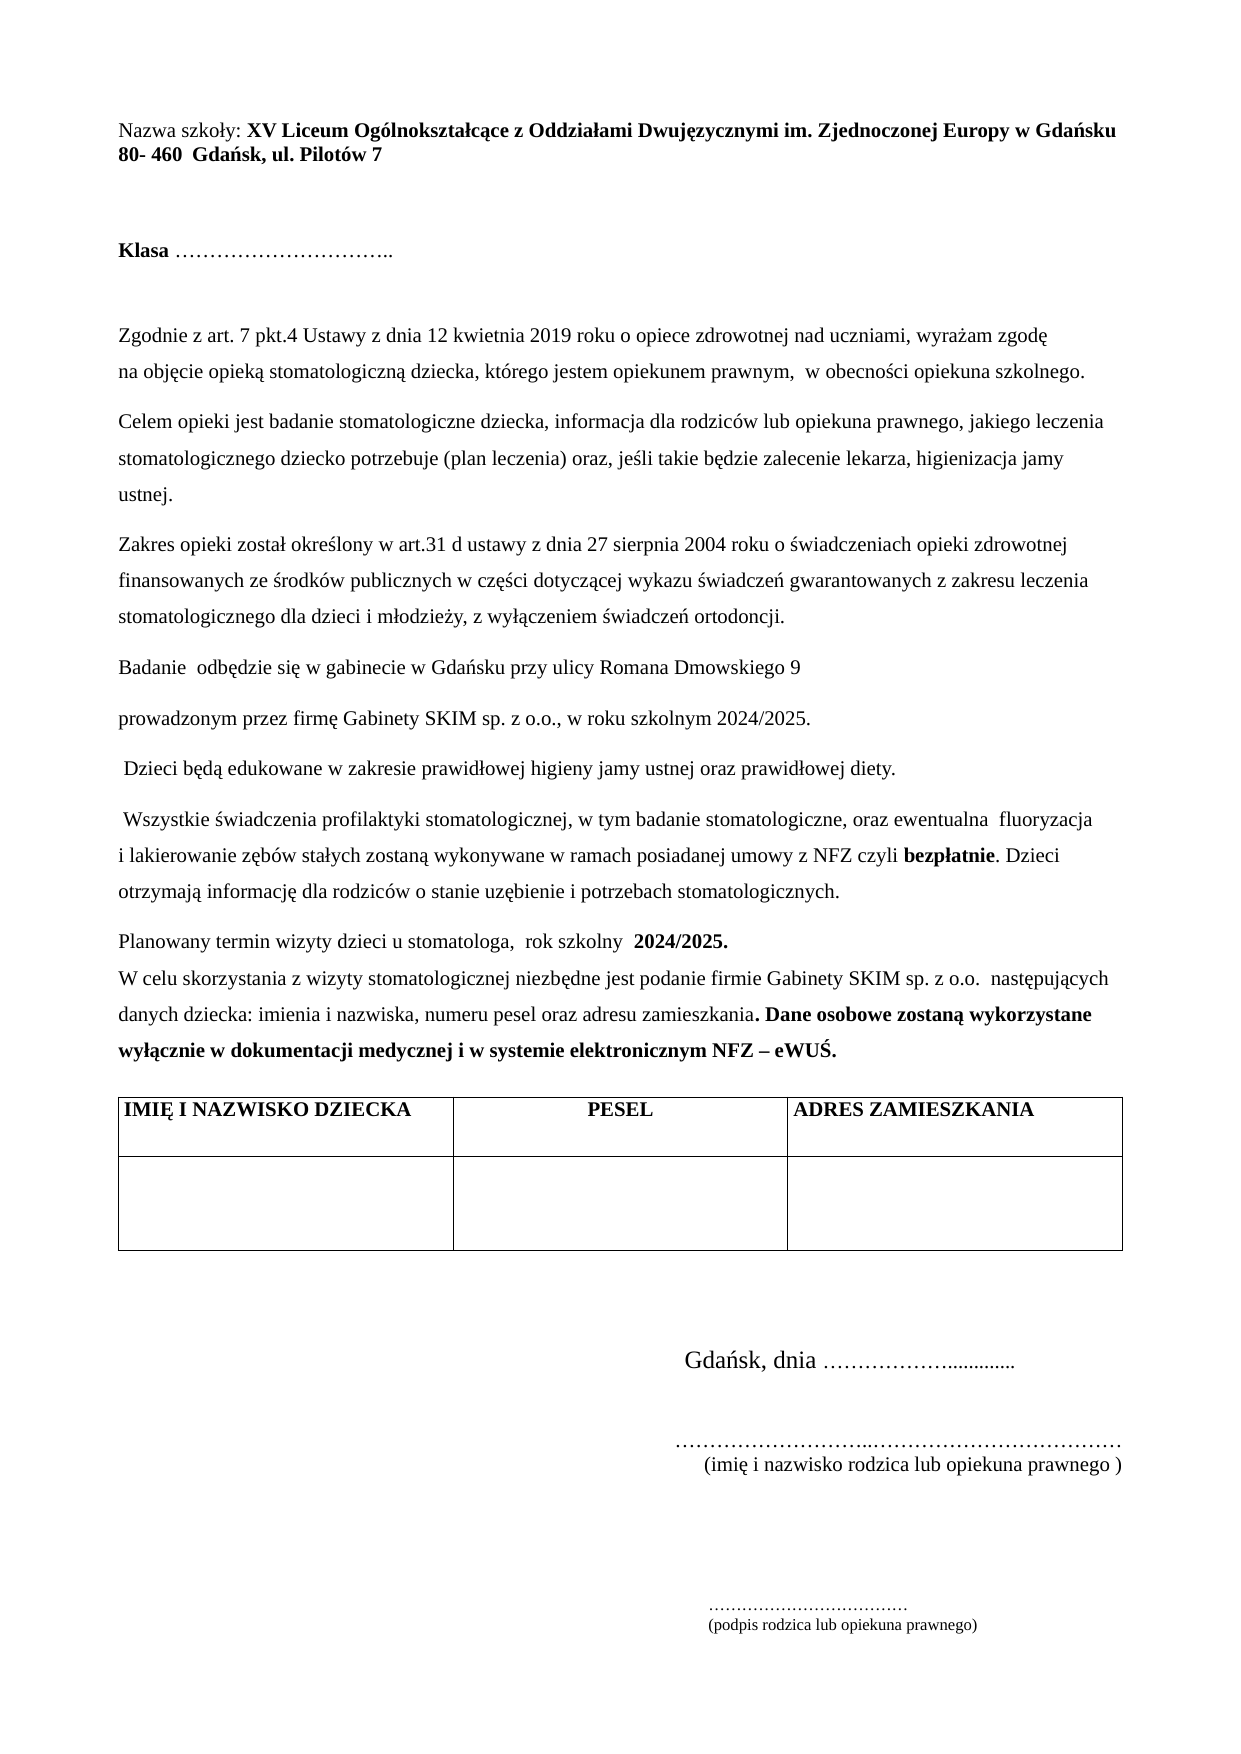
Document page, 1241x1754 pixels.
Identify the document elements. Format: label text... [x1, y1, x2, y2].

text (podpis rodzica lub opiekuna prawnego) [118, 1614, 1122, 1633]
text Zgodnie z art. 7 pkt.4 Ustawy z dnia 12 kwietnia 2019 roku o opiece zdrowotnej nad uczniami, wyrażam zgodę na objęcie opieką stomatologiczną dziecka, którego jestem opiekunem prawnym, w obecności opiekuna szkolnego. [118, 323, 1122, 383]
text prowadzonym przez firmę Gabinety SKIM sp. z o.o., w roku szkolnym 2024/2025. [118, 706, 1122, 729]
text Gdańsk, dnia ………………............. [561, 1345, 1122, 1374]
text Zakres opieki został określony w art.31 d ustawy z dnia 27 sierpnia 2004 roku o świadczeniach opieki zdrowotnej finansowanych ze środków publicznych w części dotyczącej wykazu świadczeń gwarantowanych z zakresu leczenia stomatologicznego dla dzieci i młodzieży, z wyłączeniem świadczeń ortodoncji. [118, 532, 1122, 628]
text Klasa ………………………….. [118, 238, 1122, 262]
text Planowany termin wizyty dzieci u stomatologa, rok szkolny 2024/2025. [118, 929, 1122, 953]
text (imię i nazwisko rodzica lub opiekuna prawnego ) [118, 1452, 1122, 1476]
text Dzieci będą edukowane w zakresie prawidłowej higieny jamy ustnej oraz prawidłowej diety. [118, 756, 1122, 780]
text Celem opieki jest badanie stomatologiczne dziecka, informacja dla rodziców lub opiekuna prawnego, jakiego leczenia stomatologicznego dziecko potrzebuje (plan leczenia) oraz, jeśli takie będzie zalecenie lekarza, higienizacja jamy ustnej. [118, 409, 1122, 506]
text ……………………………… [634, 1595, 1122, 1614]
table_header IMIĘ I NAZWISKO DZIECKA [119, 1098, 453, 1156]
text Badanie odbędzie się w gabinecie w Gdańsku przy ulicy Romana Dmowskiego 9 [118, 655, 1122, 679]
text Wszystkie świadczenia profilaktyki stomatologicznej, w tym badanie stomatologiczne, oraz ewentualna fluoryzacja i lakierowanie zębów stałych zostaną wykonywane w ramach posiadanej umowy z NFZ czyli bezpłatnie. Dzieci otrzymają informację dla rodziców o stanie uzębienie i potrzebach stomatologicznych. [118, 807, 1122, 903]
table_header ADRES ZAMIESZKANIA [788, 1098, 1122, 1156]
text ………………………..……………………………… [118, 1428, 1122, 1452]
table_cell [454, 1157, 787, 1250]
text W celu skorzystania z wizyty stomatologicznej niezbędne jest podanie firmie Gabinety SKIM sp. z o.o. następujących danych dziecka: imienia i nazwiska, numeru pesel oraz adresu zamieszkania. Dane osobowe zostaną wykorzystane wyłącznie w dokumentacji medycznej i w systemie elektronicznym NFZ – eWUŚ. [118, 966, 1122, 1062]
table_header PESEL [454, 1098, 787, 1156]
table_cell [119, 1157, 453, 1250]
table_cell [788, 1157, 1122, 1250]
text Nazwa szkoły: XV Liceum Ogólnokształcące z Oddziałami Dwujęzycznymi im. Zjednoczonej Europy w Gdańsku 80- 460 Gdańsk, ul. Pilotów 7 [118, 118, 1122, 166]
